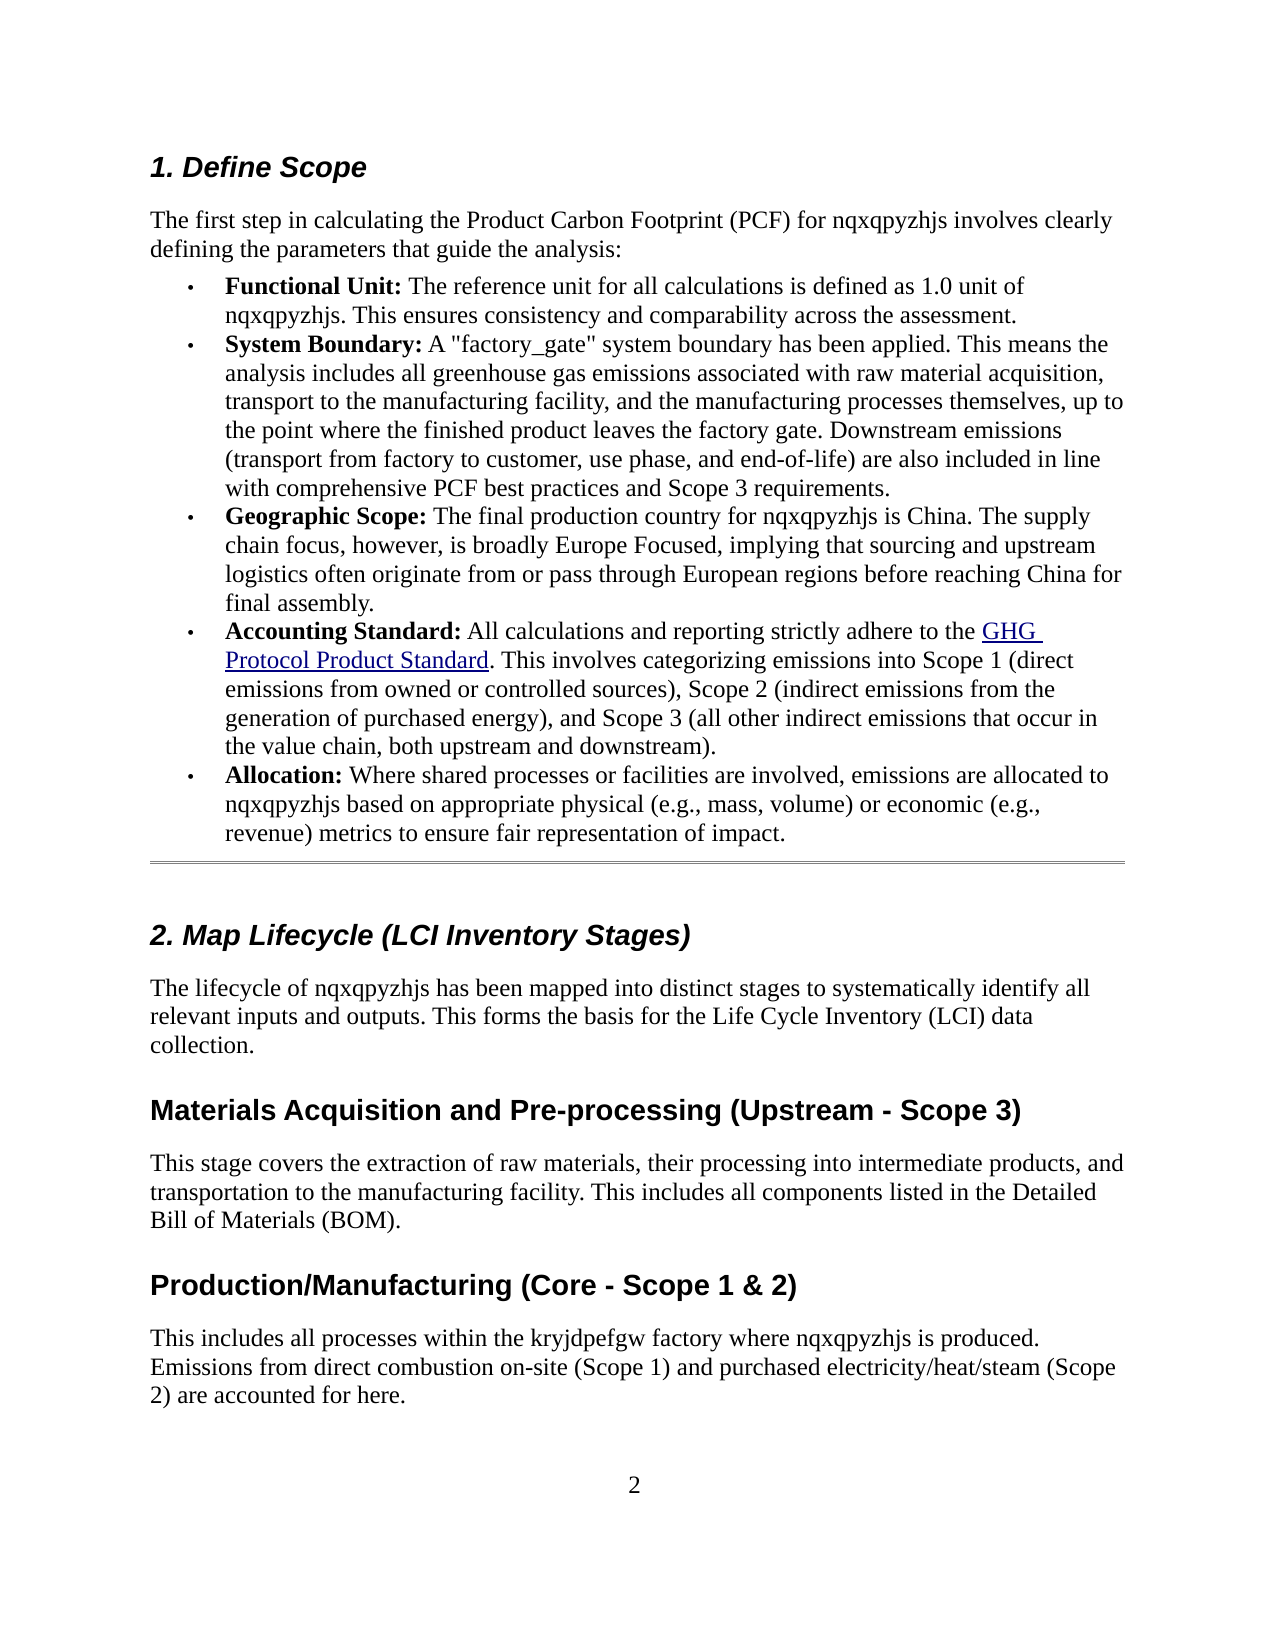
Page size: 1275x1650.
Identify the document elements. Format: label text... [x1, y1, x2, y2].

list Accounting Standard: All calculations and reporting strictly adhere to the GHG Protocol Product Standard. This involves categorizing emissions into Scope 1 (direct emissions from owned or controlled sources), Scope 2 (indirect emissions from the generation of purchased energy), and Scope 3 (all other indirect emissions that occur in the value chain, both upstream and downstream). [187, 616, 1125, 760]
subtitle 1. Define Scope [150, 150, 1125, 183]
list Geographic Scope: The final production country for nqxqpyzhjs is China. The supply chain focus, however, is broadly Europe Focused, implying that sourcing and upstream logistics often originate from or pass through European regions before reaching China for final assembly. [187, 501, 1125, 616]
list Allocation: Where shared processes or facilities are involved, emissions are allocated to nqxqpyzhjs based on appropriate physical (e.g., mass, volume) or economic (e.g., revenue) metrics to ensure fair representation of impact. [187, 760, 1125, 846]
text This includes all processes within the kryjdpefgw factory where nqxqpyzhjs is produced. Emissions from direct combustion on-site (Scope 1) and purchased electricity/heat/steam (Scope 2) are accounted for here. [150, 1323, 1125, 1409]
text This stage covers the extraction of raw materials, their processing into intermediate products, and transportation to the manufacturing facility. This includes all components listed in the Detailed Bill of Materials (BOM). [150, 1148, 1125, 1234]
subtitle 2. Map Lifecycle (LCI Inventory Stages) [150, 918, 1125, 951]
list Functional Unit: The reference unit for all calculations is defined as 1.0 unit of nqxqpyzhjs. This ensures consistency and comparability across the assessment. [187, 271, 1125, 329]
list System Boundary: A "factory_gate" system boundary has been applied. This means the analysis includes all greenhouse gas emissions associated with raw material acquisition, transport to the manufacturing facility, and the manufacturing processes themselves, up to the point where the finished product leaves the factory gate. Downstream emissions (transport from factory to customer, use phase, and end-of-life) are also included in line with comprehensive PCF best practices and Scope 3 requirements. [187, 329, 1125, 501]
text The lifecycle of nqxqpyzhjs has been mapped into distinct stages to systematically identify all relevant inputs and outputs. This forms the basis for the Life Cycle Inventory (LCI) data collection. [150, 973, 1125, 1059]
subtitle Materials Acquisition and Pre-processing (Upstream - Scope 3) [150, 1093, 1125, 1126]
subtitle Production/Manufacturing (Core - Scope 1 & 2) [150, 1268, 1125, 1302]
text The first step in calculating the Product Carbon Footprint (PCF) for nqxqpyzhjs involves clearly defining the parameters that guide the analysis: [150, 205, 1125, 262]
